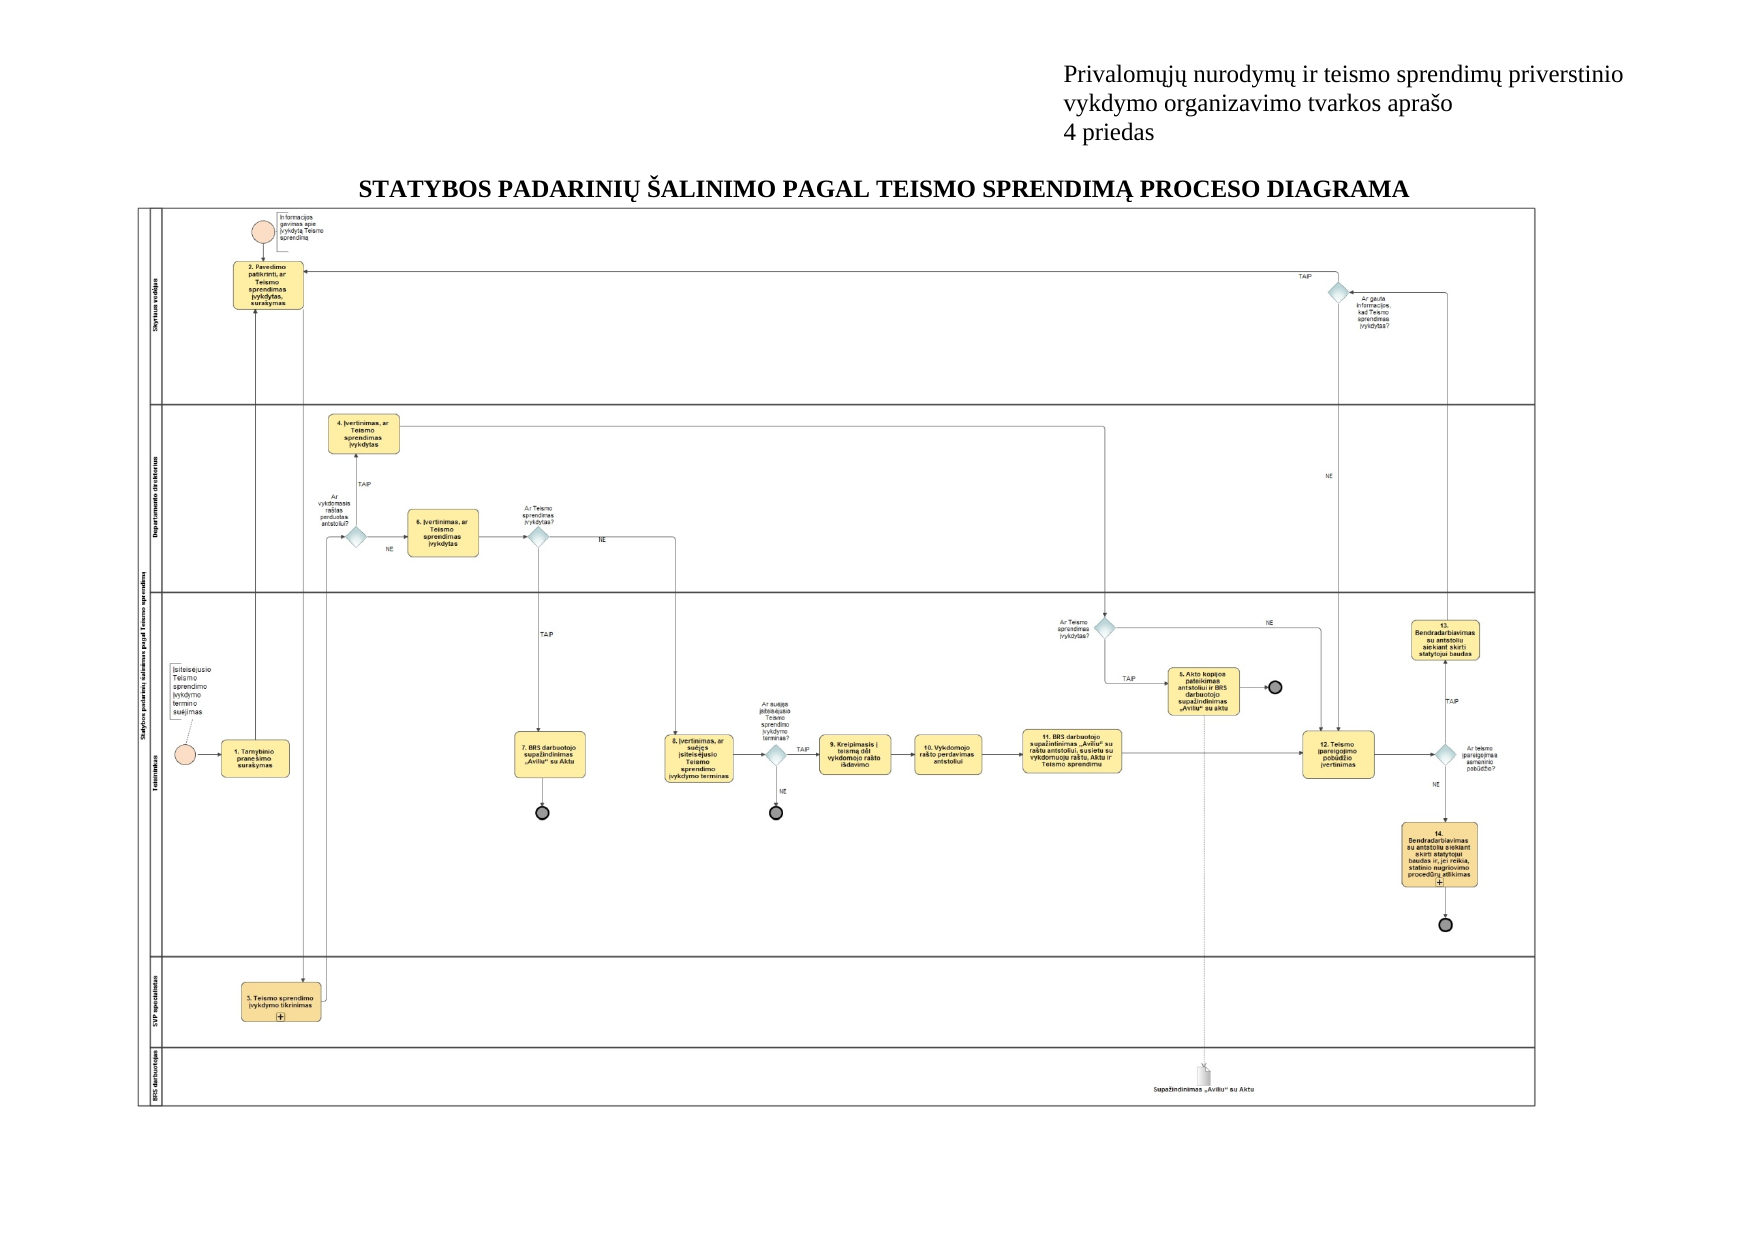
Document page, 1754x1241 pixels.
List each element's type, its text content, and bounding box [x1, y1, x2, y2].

text 4 priedas [1063, 117, 1636, 145]
text STATYBOS PADARINIŲ ŠALINIMO PAGAL TEISMO SPRENDIMĄ PROCESO DIAGRAMA [133, 174, 1636, 203]
text Privalomųjų nurodymų ir teismo sprendimų priverstinio [1063, 59, 1636, 88]
text vykdymo organizavimo tvarkos aprašo [1063, 88, 1636, 117]
